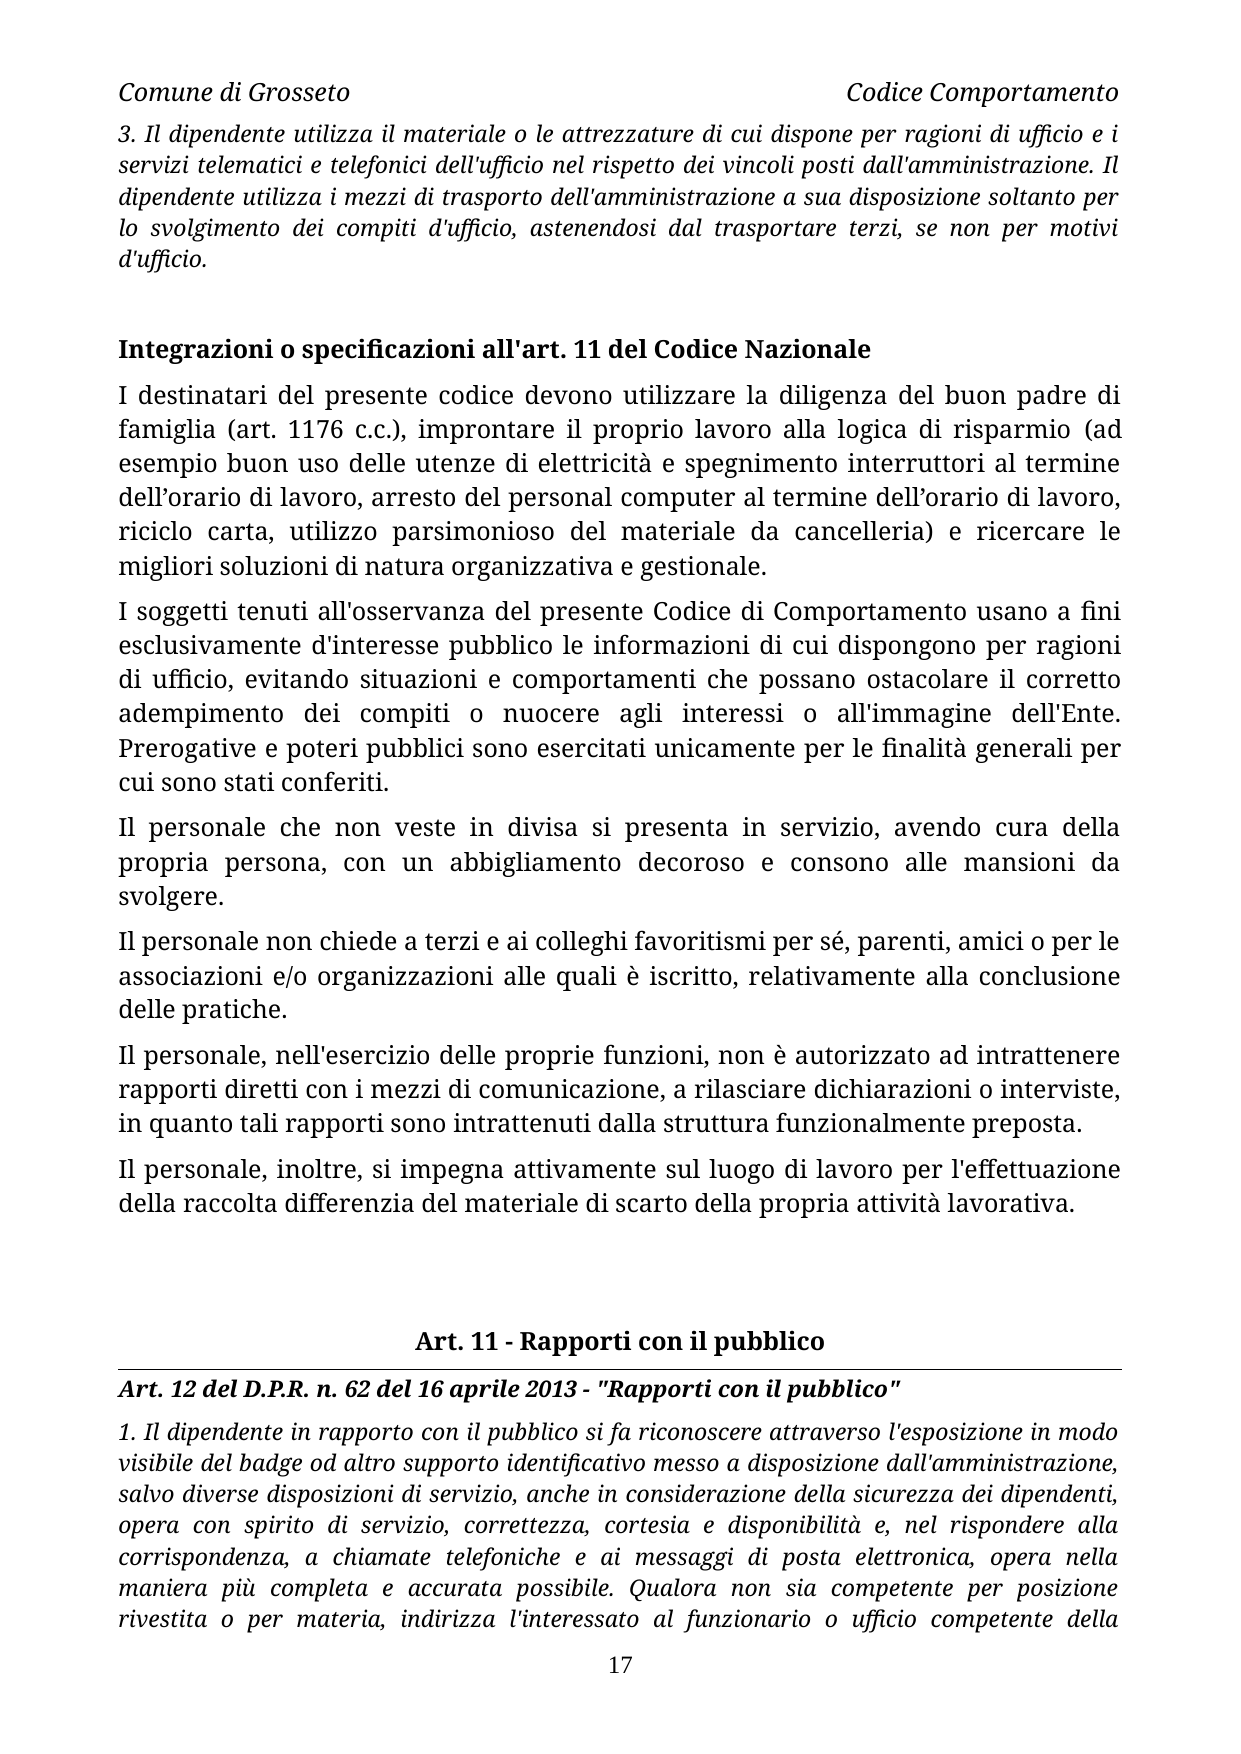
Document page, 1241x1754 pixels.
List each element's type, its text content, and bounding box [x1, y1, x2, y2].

text Il personale, nell'esercizio delle proprie funzioni, non è autorizzato ad intrattenere rapporti diretti con i mezzi di comunicazione, a rilasciare dichiarazioni o interviste, in quanto tali rapporti sono intrattenuti dalla struttura funzionalmente preposta. [118, 1038, 1122, 1140]
text I destinatari del presente codice devono utilizzare la diligenza del buon padre di famiglia (art. 1176 c.c.), improntare il proprio lavoro alla logica di risparmio (ad esempio buon uso delle utenze di elettricità e spegnimento interruttori al termine dell’orario di lavoro, arresto del personal computer al termine dell’orario di lavoro, riciclo carta, utilizzo parsimonioso del materiale da cancelleria) e ricercare le migliori soluzioni di natura organizzativa e gestionale. [118, 378, 1122, 582]
text Art. 12 del D.P.R. n. 62 del 16 aprile 2013 - "Rapporti con il pubblico" [118, 1370, 1122, 1404]
text Il personale che non veste in divisa si presenta in servizio, avendo cura della propria persona, con un abbigliamento decoroso e consono alle mansioni da svolgere. [118, 810, 1122, 912]
subtitle Art. 11 - Rapporti con il pubblico [118, 1323, 1122, 1358]
text I soggetti tenuti all'osservanza del presente Codice di Comportamento usano a fini esclusivamente d'interesse pubblico le informazioni di cui dispongono per ragioni di ufficio, evitando situazioni e comportamenti che possano ostacolare il corretto adempimento dei compiti o nuocere agli interessi o all'immagine dell'Ente. Prerogative e poteri pubblici sono esercitati unicamente per le finalità generali per cui sono stati conferiti. [118, 594, 1122, 798]
text Il personale non chiede a terzi e ai colleghi favoritismi per sé, parenti, amici o per le associazioni e/o organizzazioni alle quali è iscritto, relativamente alla conclusione delle pratiche. [118, 924, 1122, 1026]
text Integrazioni o specificazioni all'art. 11 del Codice Nazionale [118, 332, 1122, 366]
text 1. Il dipendente in rapporto con il pubblico si fa riconoscere attraverso l'esposizione in modo visibile del badge od altro supporto identificativo messo a disposizione dall'amministrazione, salvo diverse disposizioni di servizio, anche in considerazione della sicurezza dei dipendenti, opera con spirito di servizio, correttezza, cortesia e disponibilità e, nel rispondere alla corrispondenza, a chiamate telefoniche e ai messaggi di posta elettronica, opera nella maniera più completa e accurata possibile. Qualora non sia competente per posizione rivestita o per materia, indirizza l'interessato al funzionario o ufficio competente della [118, 1416, 1122, 1634]
text 3. Il dipendente utilizza il materiale o le attrezzature di cui dispone per ragioni di ufficio e i servizi telematici e telefonici dell'ufficio nel rispetto dei vincoli posti dall'amministrazione. Il dipendente utilizza i mezzi di trasporto dell'amministrazione a sua disposizione soltanto per lo svolgimento dei compiti d'ufficio, astenendosi dal trasportare terzi, se non per motivi d'ufficio. [118, 118, 1122, 274]
text Il personale, inoltre, si impegna attivamente sul luogo di lavoro per l'effettuazione della raccolta differenzia del materiale di scarto della propria attività lavorativa. [118, 1152, 1122, 1220]
